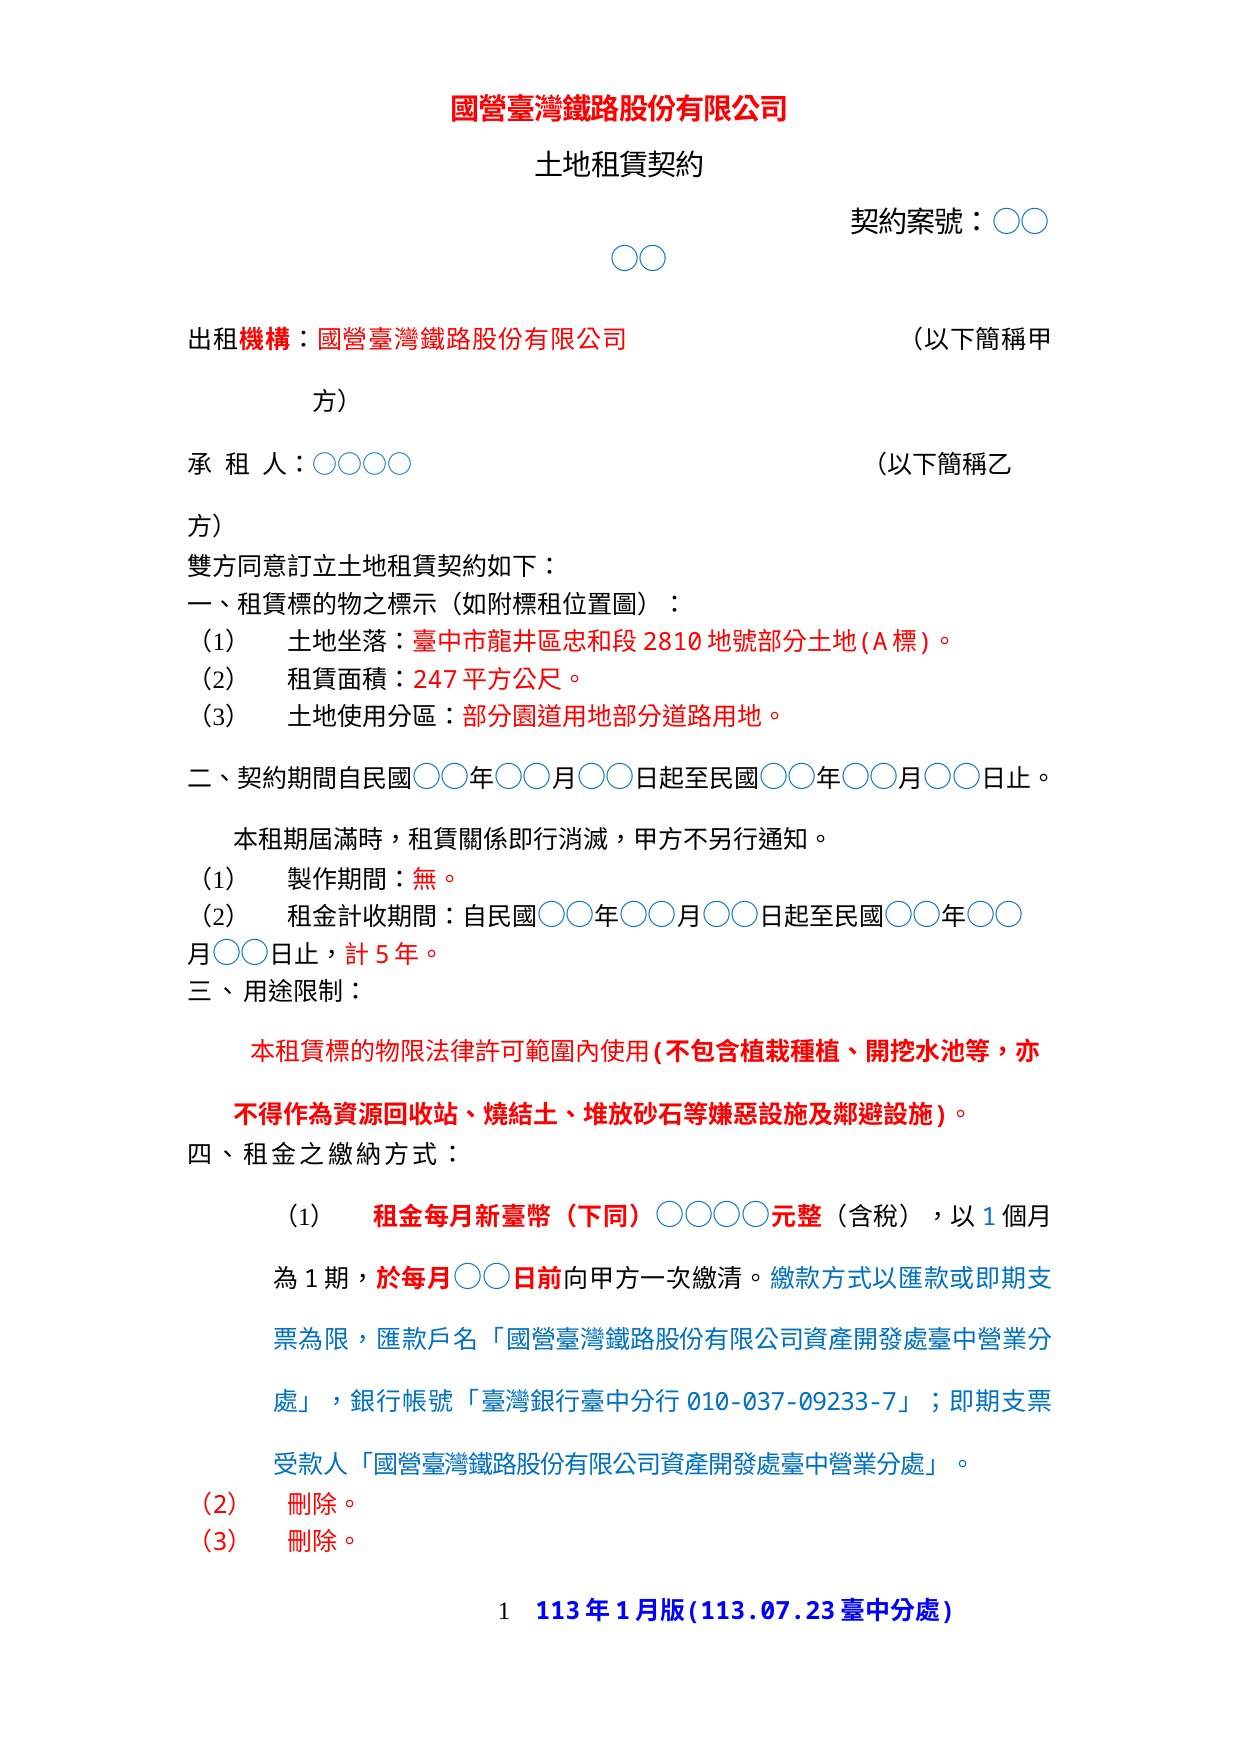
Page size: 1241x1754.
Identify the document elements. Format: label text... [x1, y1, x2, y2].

text 國營臺灣鐵路股份有限公司 [187, 89, 1053, 127]
list 租賃面積：247平方公尺。 [187, 658, 1047, 696]
list 刪除。 [187, 1521, 1047, 1558]
text 一、租賃標的物之標示（如附標租位置圖）： [187, 583, 1047, 621]
text 出租機構：國營臺灣鐵路股份有限公司 （以下簡稱甲方） [187, 296, 1053, 421]
text 雙方同意訂立土地租賃契約如下： [187, 546, 1047, 583]
text 四、租金之繳納方式： [187, 1133, 1053, 1171]
list 租金計收期間：自民國○○年○○月○○日起至民國○○年○○月○○日止，計5年。 [187, 896, 1047, 971]
text 承 租 人：○○○○ （以下簡稱乙方） [187, 421, 1053, 546]
list 租金每月新臺幣（下同）○○○○元整（含稅），以1個月為1期，於每月○○日前向甲方一次繳清。繳款方式以匯款或即期支票為限，匯款戶名「國營臺灣鐵路股份有限公司資產開發處臺中營業分處」，銀行帳號「臺灣銀行臺中分行010-037-09233-7」；即期支票受款人「國營臺灣鐵路股份有限公司資產開發處臺中營業分處」。 [273, 1171, 1053, 1483]
text 二、契約期間自民國○○年○○月○○日起至民國○○年○○月○○日止。本租期屆滿時，租賃關係即行消滅，甲方不另行通知。 [187, 733, 1053, 858]
list 土地使用分區：部分園道用地部分道路用地。 [187, 696, 1047, 733]
text 契約案號：○○○○ [187, 202, 1053, 277]
list 土地坐落：臺中市龍井區忠和段2810地號部分土地(A標)。 [187, 621, 1047, 658]
list 製作期間：無。 [187, 858, 1047, 896]
list 刪除。 [187, 1483, 1047, 1521]
text 本租賃標的物限法律許可範圍內使用(不包含植栽種植、開挖水池等，亦不得作為資源回收站、燒結土、堆放砂石等嫌惡設施及鄰避設施)。 [233, 1008, 1053, 1133]
text 三、用途限制： [187, 971, 1053, 1008]
text 土地租賃契約 [187, 146, 1053, 183]
